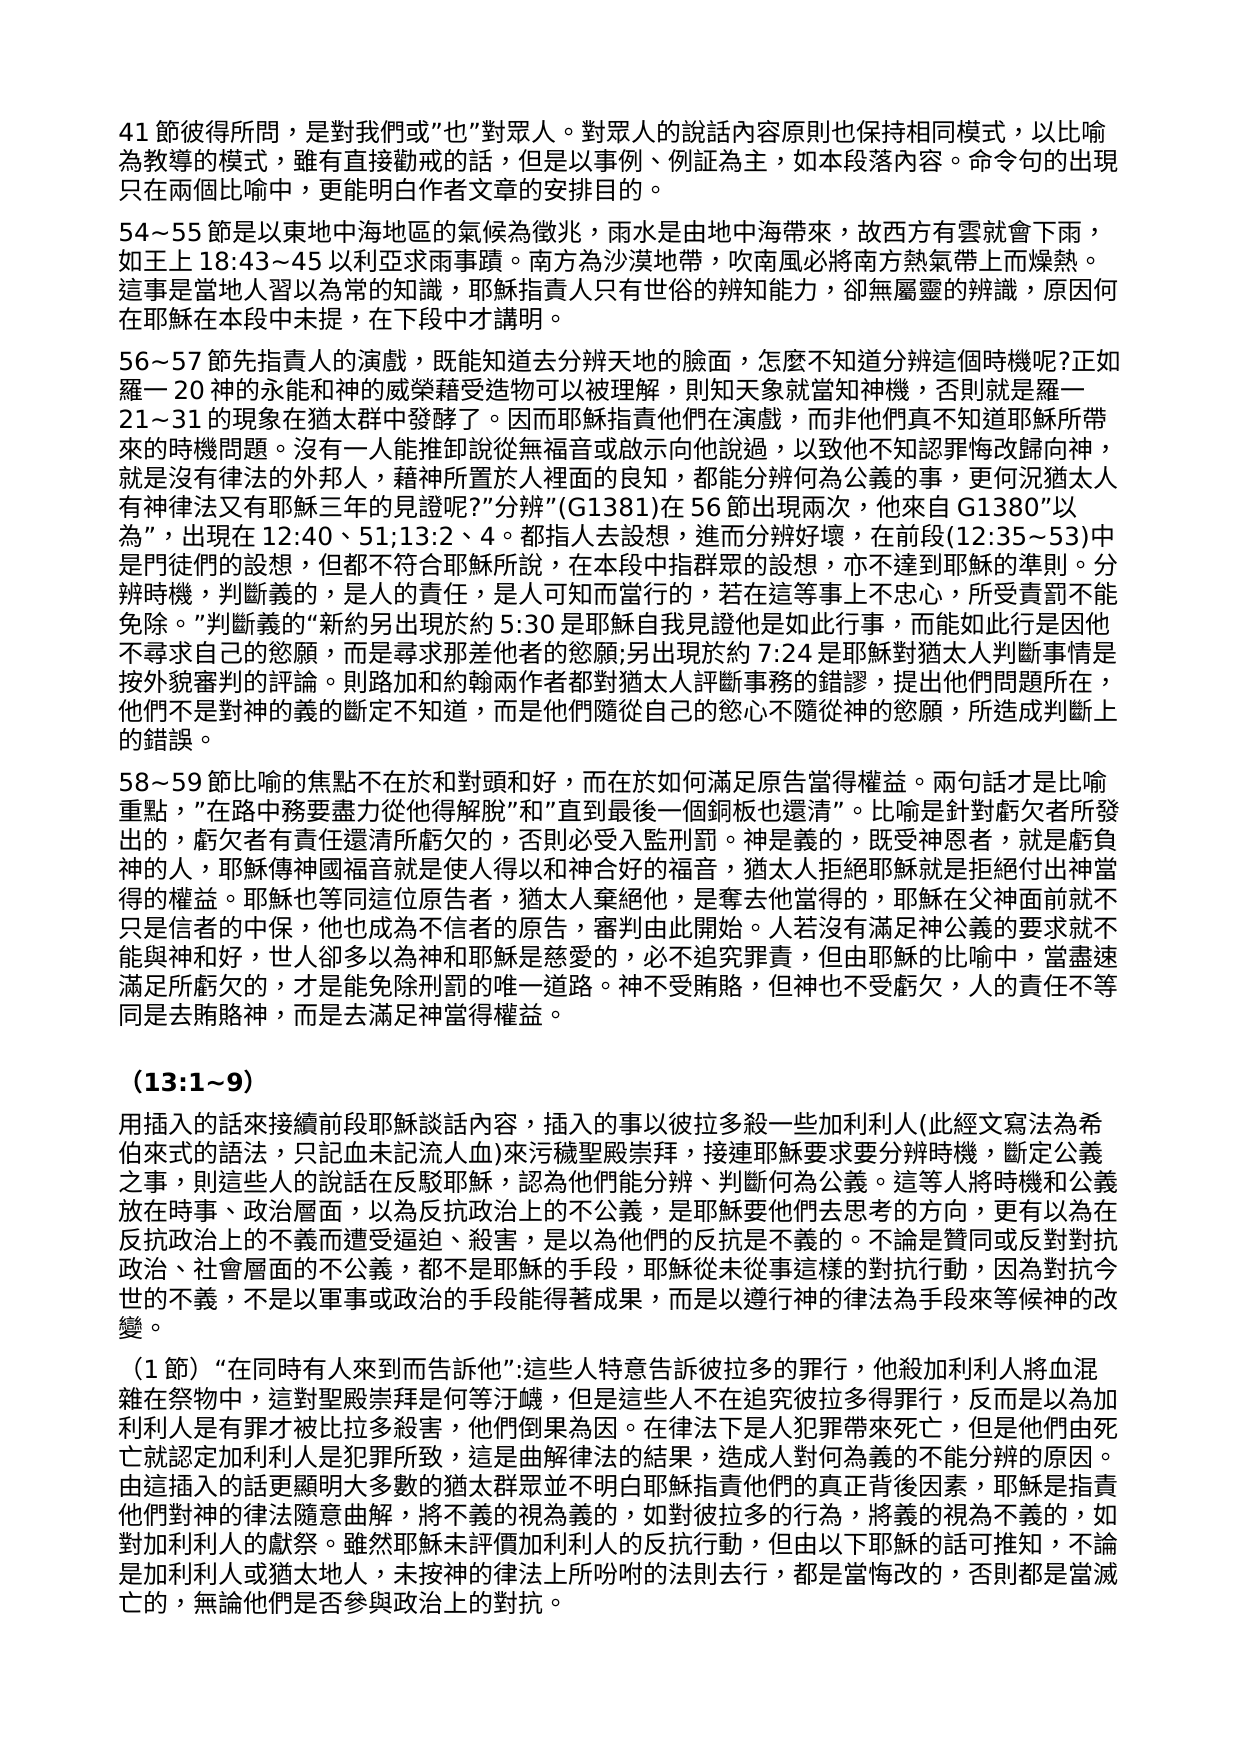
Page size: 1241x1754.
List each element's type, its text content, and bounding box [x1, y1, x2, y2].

text 58~59節比喻的焦點不在於和對頭和好，而在於如何滿足原告當得權益。兩句話才是比喻重點，”在路中務要盡力從他得解脫”和”直到最後一個銅板也還清”。比喻是針對虧欠者所發出的，虧欠者有責任還清所虧欠的，否則必受入監刑罰。神是義的，既受神恩者，就是虧負神的人，耶穌傳神國福音就是使人得以和神合好的福音，猶太人拒絕耶穌就是拒絕付出神當得的權益。耶穌也等同這位原告者，猶太人棄絕他，是奪去他當得的，耶穌在父神面前就不只是信者的中保，他也成為不信者的原告，審判由此開始。人若沒有滿足神公義的要求就不能與神和好，世人卻多以為神和耶穌是慈愛的，必不追究罪責，但由耶穌的比喻中，當盡速滿足所虧欠的，才是能免除刑罰的唯一道路。神不受賄賂，但神也不受虧欠，人的責任不等同是去賄賂神，而是去滿足神當得權益。 [118, 768, 1122, 1031]
text 54~55節是以東地中海地區的氣候為徵兆，雨水是由地中海帶來，故西方有雲就會下雨，如王上18:43~45以利亞求雨事蹟。南方為沙漠地帶，吹南風必將南方熱氣帶上而燥熱。這事是當地人習以為常的知識，耶穌指責人只有世俗的辨知能力，卻無屬靈的辨識，原因何在耶穌在本段中未提，在下段中才講明。 [118, 218, 1122, 335]
text （1節）“在同時有人來到而告訴他”:這些人特意告訴彼拉多的罪行，他殺加利利人將血混雜在祭物中，這對聖殿崇拜是何等汙衊，但是這些人不在追究彼拉多得罪行，反而是以為加利利人是有罪才被比拉多殺害，他們倒果為因。在律法下是人犯罪帶來死亡，但是他們由死亡就認定加利利人是犯罪所致，這是曲解律法的結果，造成人對何為義的不能分辨的原因。由這插入的話更顯明大多數的猶太群眾並不明白耶穌指責他們的真正背後因素，耶穌是指責他們對神的律法隨意曲解，將不義的視為義的，如對彼拉多的行為，將義的視為不義的，如對加利利人的獻祭。雖然耶穌未評價加利利人的反抗行動，但由以下耶穌的話可推知，不論是加利利人或猶太地人，未按神的律法上所吩咐的法則去行，都是當悔改的，否則都是當滅亡的，無論他們是否參與政治上的對抗。 [118, 1356, 1122, 1618]
text 41節彼得所問，是對我們或”也”對眾人。對眾人的說話內容原則也保持相同模式，以比喻為教導的模式，雖有直接勸戒的話，但是以事例、例証為主，如本段落內容。命令句的出現只在兩個比喻中，更能明白作者文章的安排目的。 [118, 118, 1122, 206]
text 56~57節先指責人的演戲，既能知道去分辨天地的臉面，怎麼不知道分辨這個時機呢?正如羅一20神的永能和神的威榮藉受造物可以被理解，則知天象就當知神機，否則就是羅一21~31的現象在猶太群中發酵了。因而耶穌指責他們在演戲，而非他們真不知道耶穌所帶來的時機問題。沒有一人能推卸說從無福音或啟示向他說過，以致他不知認罪悔改歸向神，就是沒有律法的外邦人，藉神所置於人裡面的良知，都能分辨何為公義的事，更何況猶太人有神律法又有耶穌三年的見證呢?”分辨”(G1381)在56節出現兩次，他來自G1380”以為”，出現在12:40、51;13:2、4。都指人去設想，進而分辨好壞，在前段(12:35~53)中是門徒們的設想，但都不符合耶穌所說，在本段中指群眾的設想，亦不達到耶穌的準則。分辨時機，判斷義的，是人的責任，是人可知而當行的，若在這等事上不忠心，所受責罰不能免除。”判斷義的“新約另出現於約5:30是耶穌自我見證他是如此行事，而能如此行是因他不尋求自己的慾願，而是尋求那差他者的慾願;另出現於約7:24是耶穌對猶太人判斷事情是按外貌審判的評論。則路加和約翰兩作者都對猶太人評斷事務的錯謬，提出他們問題所在，他們不是對神的義的斷定不知道，而是他們隨從自己的慾心不隨從神的慾願，所造成判斷上的錯誤。 [118, 347, 1122, 756]
text 用插入的話來接續前段耶穌談話內容，插入的事以彼拉多殺一些加利利人(此經文寫法為希伯來式的語法，只記血未記流人血)來污穢聖殿崇拜，接連耶穌要求要分辨時機，斷定公義之事，則這些人的說話在反駁耶穌，認為他們能分辨、判斷何為公義。這等人將時機和公義放在時事、政治層面，以為反抗政治上的不公義，是耶穌要他們去思考的方向，更有以為在反抗政治上的不義而遭受逼迫、殺害，是以為他們的反抗是不義的。不論是贊同或反對對抗政治、社會層面的不公義，都不是耶穌的手段，耶穌從未從事這樣的對抗行動，因為對抗今世的不義，不是以軍事或政治的手段能得著成果，而是以遵行神的律法為手段來等候神的改變。 [118, 1110, 1122, 1343]
subtitle （13:1~9） [118, 1068, 1122, 1097]
